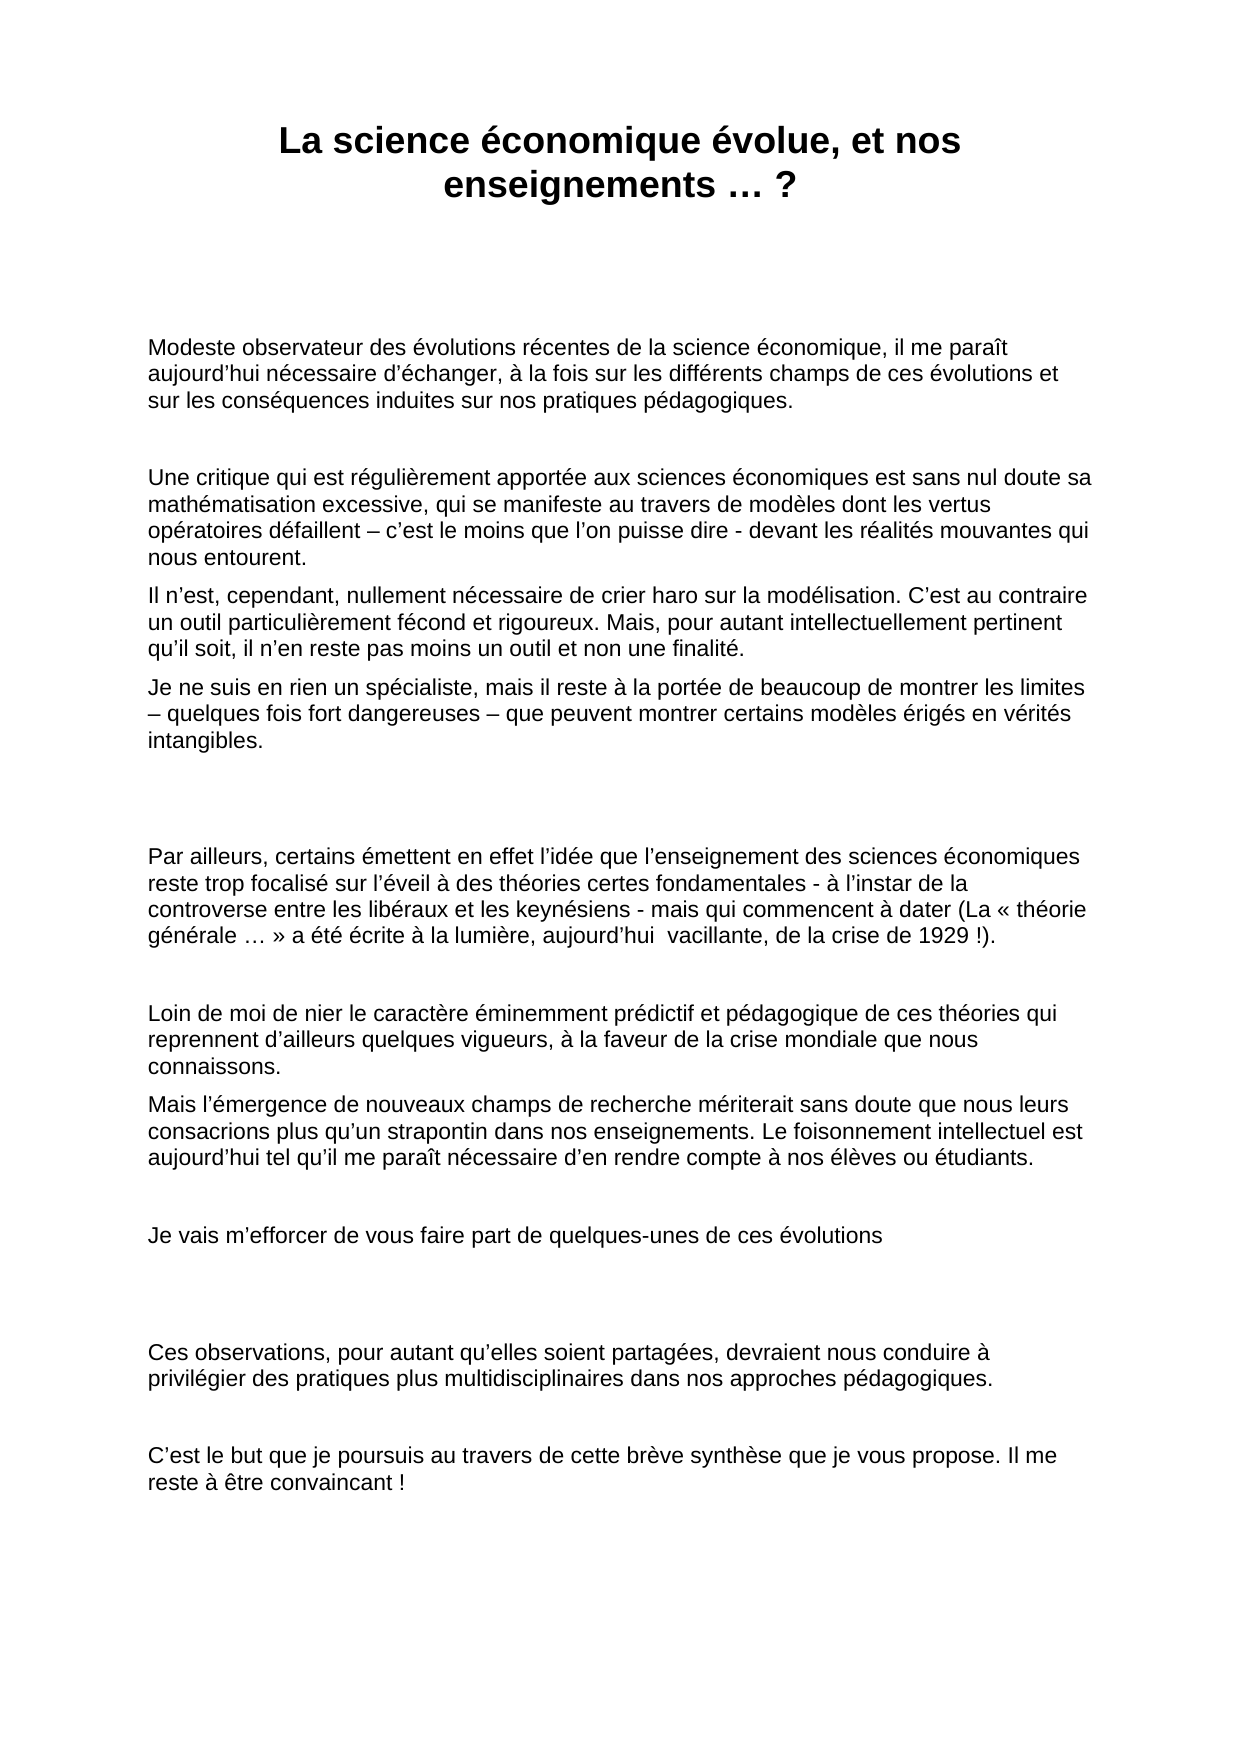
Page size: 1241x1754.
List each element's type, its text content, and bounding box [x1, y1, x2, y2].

text Une critique qui est régulièrement apportée aux sciences économiques est sans nul doute sa mathématisation excessive, qui se manifeste au travers de modèles dont les vertus opératoires défaillent – c’est le moins que l’on puisse dire - devant les réalités mouvantes qui nous entourent. [148, 464, 1092, 570]
text Je ne suis en rien un spécialiste, mais il reste à la portée de beaucoup de montrer les limites – quelques fois fort dangereuses – que peuvent montrer certains modèles érigés en vérités intangibles. [148, 674, 1092, 753]
text C’est le but que je poursuis au travers de cette brève synthèse que je vous propose. Il me reste à être convaincant ! [148, 1442, 1092, 1495]
text Loin de moi de nier le caractère éminemment prédictif et pédagogique de ces théories qui reprennent d’ailleurs quelques vigueurs, à la faveur de la crise mondiale que nous connaissons. [148, 1000, 1092, 1079]
text Il n’est, cependant, nullement nécessaire de crier haro sur la modélisation. C’est au contraire un outil particulièrement fécond et rigoureux. Mais, pour autant intellectuellement pertinent qu’il soit, il n’en reste pas moins un outil et non une finalité. [148, 582, 1092, 661]
title La science économique évolue, et nos enseignements … ? [148, 119, 1092, 205]
text Mais l’émergence de nouveaux champs de recherche mériterait sans doute que nous leurs consacrions plus qu’un strapontin dans nos enseignements. Le foisonnement intellectuel est aujourd’hui tel qu’il me paraît nécessaire d’en rendre compte à nos élèves ou étudiants. [148, 1091, 1092, 1171]
text Par ailleurs, certains émettent en effet l’idée que l’enseignement des sciences économiques reste trop focalisé sur l’éveil à des théories certes fondamentales - à l’instar de la controverse entre les libéraux et les keynésiens - mais qui commencent à dater (La « théorie générale … » a été écrite à la lumière, aujourd’hui vacillante, de la crise de 1929 !). [148, 843, 1092, 948]
text Ces observations, pour autant qu’elles soient partagées, devraient nous conduire à privilégier des pratiques plus multidisciplinaires dans nos approches pédagogiques. [148, 1338, 1092, 1391]
text Je vais m’efforcer de vous faire part de quelques-unes de ces évolutions [148, 1222, 1092, 1248]
text Modeste observateur des évolutions récentes de la science économique, il me paraît aujourd’hui nécessaire d’échanger, à la fois sur les différents champs de ces évolutions et sur les conséquences induites sur nos pratiques pédagogiques. [148, 334, 1092, 413]
